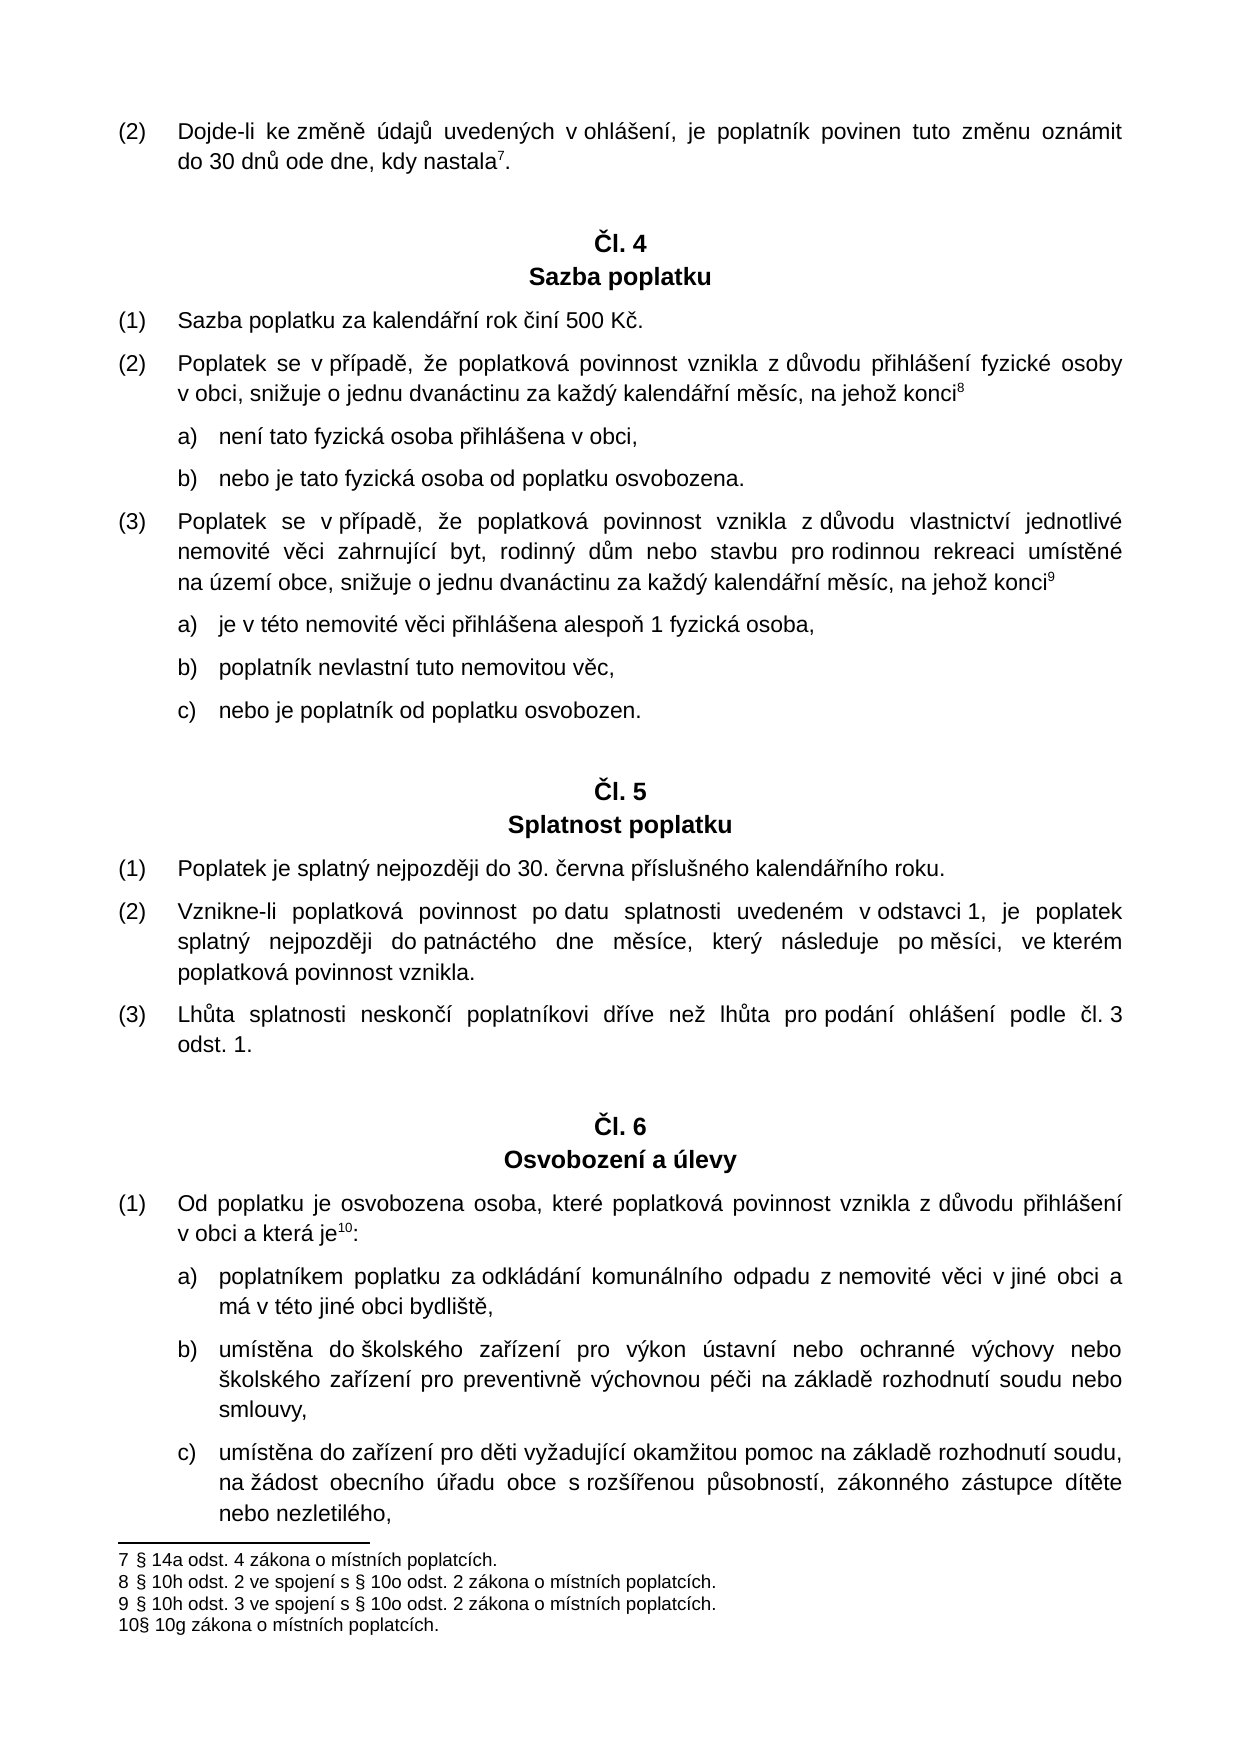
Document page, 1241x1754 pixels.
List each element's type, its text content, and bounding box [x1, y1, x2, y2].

list Sazba poplatku za kalendářní rok činí 500 Kč. [118, 307, 1122, 333]
list Poplatek se v případě, že poplatková povinnost vznikla z důvodu přihlášení fyzické osoby v obci, snižuje o jednu dvanáctinu za každý kalendářní měsíc, na jehož konci [118, 350, 1122, 406]
list Od poplatku je osvobozena osoba, které poplatková povinnost vznikla z důvodu přihlášení v obci a která je: [118, 1190, 1122, 1247]
list nebo je tato fyzická osoba od poplatku osvobozena. [177, 465, 1122, 492]
list Poplatek je splatný nejpozději do 30. června příslušného kalendářního roku. [118, 855, 1122, 882]
list poplatníkem poplatku za odkládání komunálního odpadu z nemovité věci v jiné obci a má v této jiné obci bydliště, [177, 1263, 1122, 1320]
list je v této nemovité věci přihlášena alespoň 1 fyzická osoba, [177, 611, 1122, 638]
list Poplatek se v případě, že poplatková povinnost vznikla z důvodu vlastnictví jednotlivé nemovité věci zahrnující byt, rodinný dům nebo stavbu pro rodinnou rekreaci umístěné na území obce, snižuje o jednu dvanáctinu za každý kalendářní měsíc, na jehož konci [118, 508, 1122, 595]
subtitle Čl. 5 Splatnost poplatku [118, 777, 1122, 839]
subtitle Čl. 4 Sazba poplatku [118, 228, 1122, 290]
list § 10h odst. 3 ve spojení s § 10o odst. 2 zákona o místních poplatcích. [118, 1592, 1122, 1614]
list umístěna do zařízení pro děti vyžadující okamžitou pomoc na základě rozhodnutí soudu, na žádost obecního úřadu obce s rozšířenou působností, zákonného zástupce dítěte nebo nezletilého, [177, 1439, 1122, 1526]
list § 10h odst. 2 ve spojení s § 10o odst. 2 zákona o místních poplatcích. [118, 1571, 1122, 1592]
subtitle Čl. 6 Osvobození a úlevy [118, 1112, 1122, 1173]
list § 14a odst. 4 zákona o místních poplatcích. [118, 1549, 1122, 1571]
list Lhůta splatnosti neskončí poplatníkovi dříve než lhůta pro podání ohlášení podle čl. 3 odst. 1. [118, 1001, 1122, 1058]
list Dojde-li ke změně údajů uvedených v ohlášení, je poplatník povinen tuto změnu oznámit do 30 dnů ode dne, kdy nastala. [118, 118, 1122, 175]
list poplatník nevlastní tuto nemovitou věc, [177, 654, 1122, 680]
list § 10g zákona o místních poplatcích. [118, 1614, 1122, 1635]
list Vznikne-li poplatková povinnost po datu splatnosti uvedeném v odstavci 1, je poplatek splatný nejpozději do patnáctého dne měsíce, který následuje po měsíci, ve kterém poplatková povinnost vznikla. [118, 898, 1122, 985]
list není tato fyzická osoba přihlášena v obci, [177, 423, 1122, 449]
list umístěna do školského zařízení pro výkon ústavní nebo ochranné výchovy nebo školského zařízení pro preventivně výchovnou péči na základě rozhodnutí soudu nebo smlouvy, [177, 1336, 1122, 1423]
list nebo je poplatník od poplatku osvobozen. [177, 697, 1122, 723]
